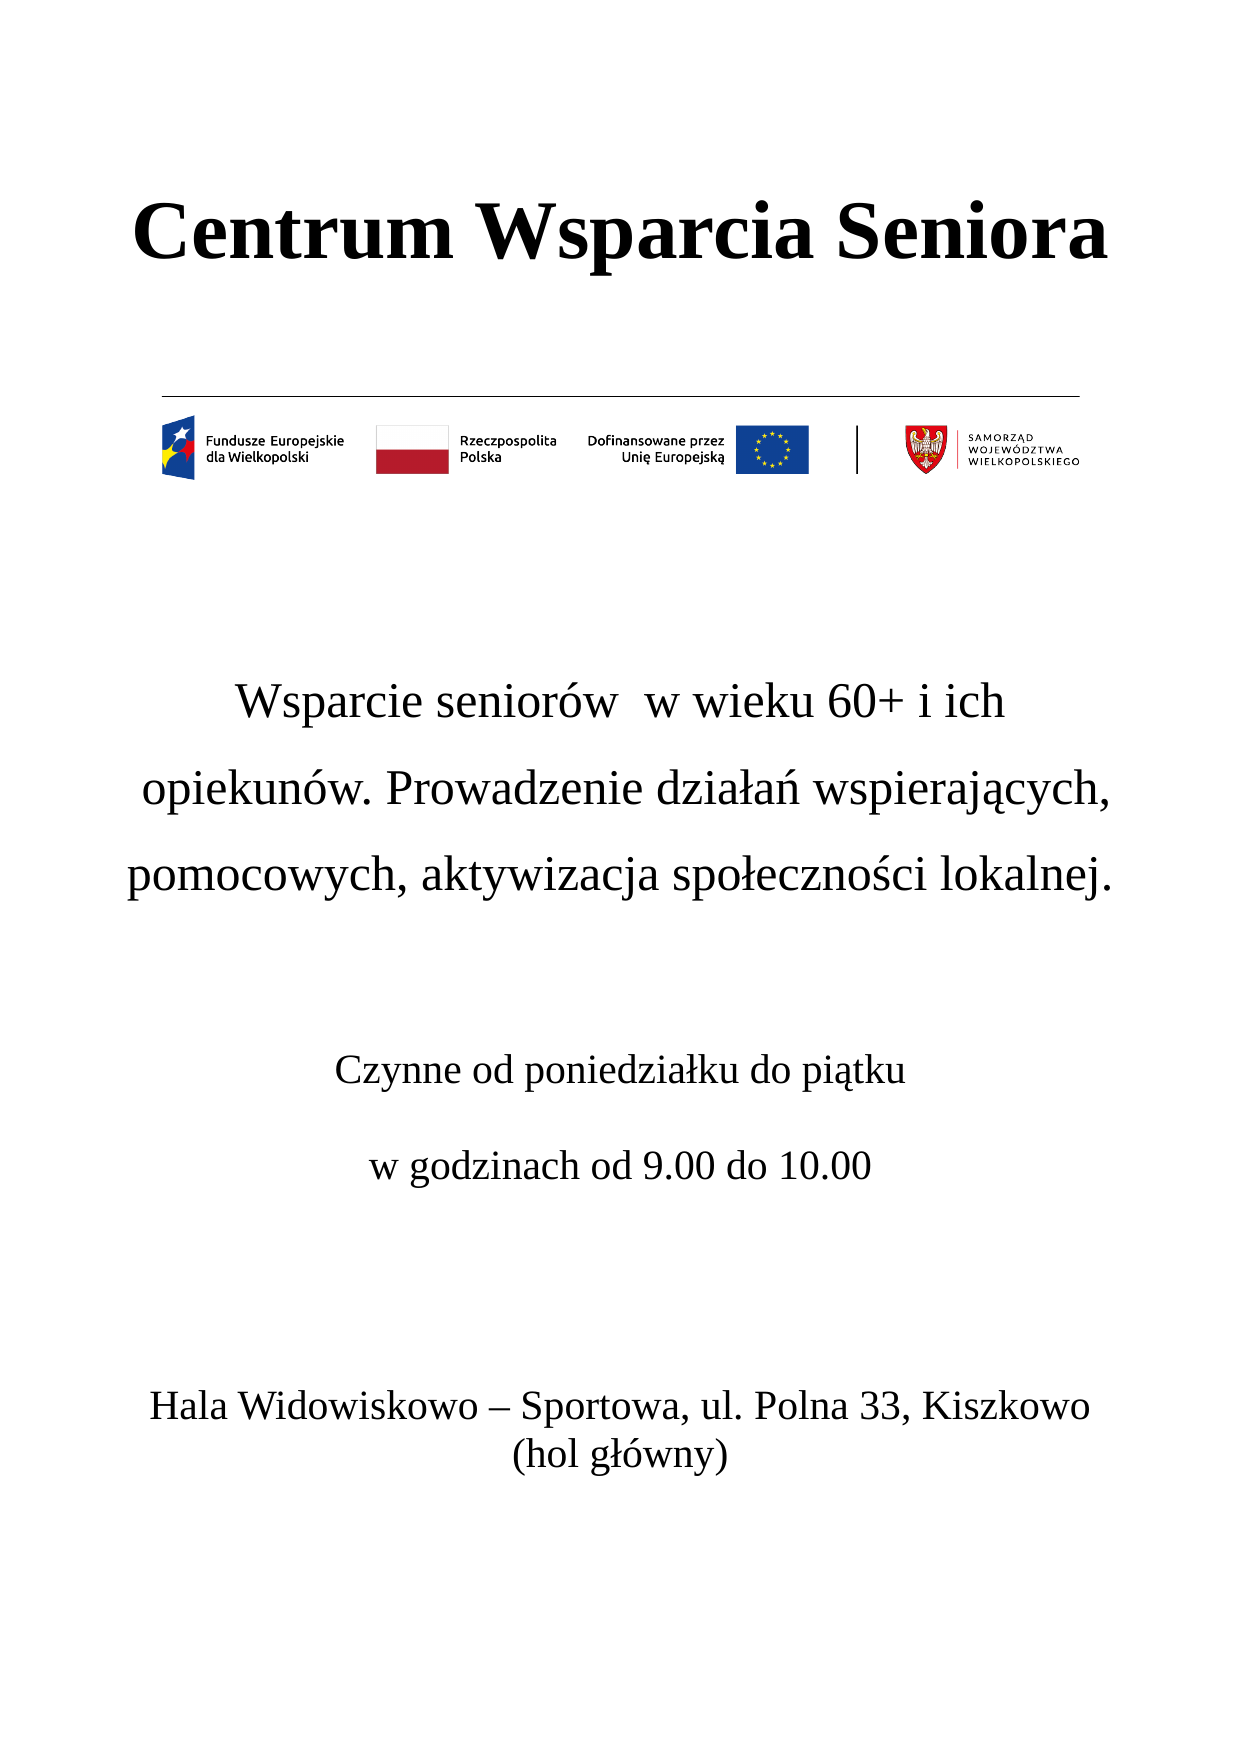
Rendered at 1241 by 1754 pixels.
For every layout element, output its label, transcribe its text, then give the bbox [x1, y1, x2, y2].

picture [118, 391, 1123, 499]
text Wsparcie seniorów w wieku 60+ i ich [118, 671, 1122, 729]
text Czynne od poniedziałku do piątku [118, 1045, 1122, 1093]
text w godzinach od 9.00 do 10.00 [118, 1141, 1122, 1189]
text (hol główny) [118, 1428, 1122, 1476]
text Hala Widowiskowo – Sportowa, ul. Polna 33, Kiszkowo [118, 1380, 1122, 1428]
text Centrum Wsparcia Seniora [118, 180, 1122, 276]
text opiekunów. Prowadzenie działań wspierających, pomocowych, aktywizacja społeczności lokalnej. [118, 757, 1122, 901]
